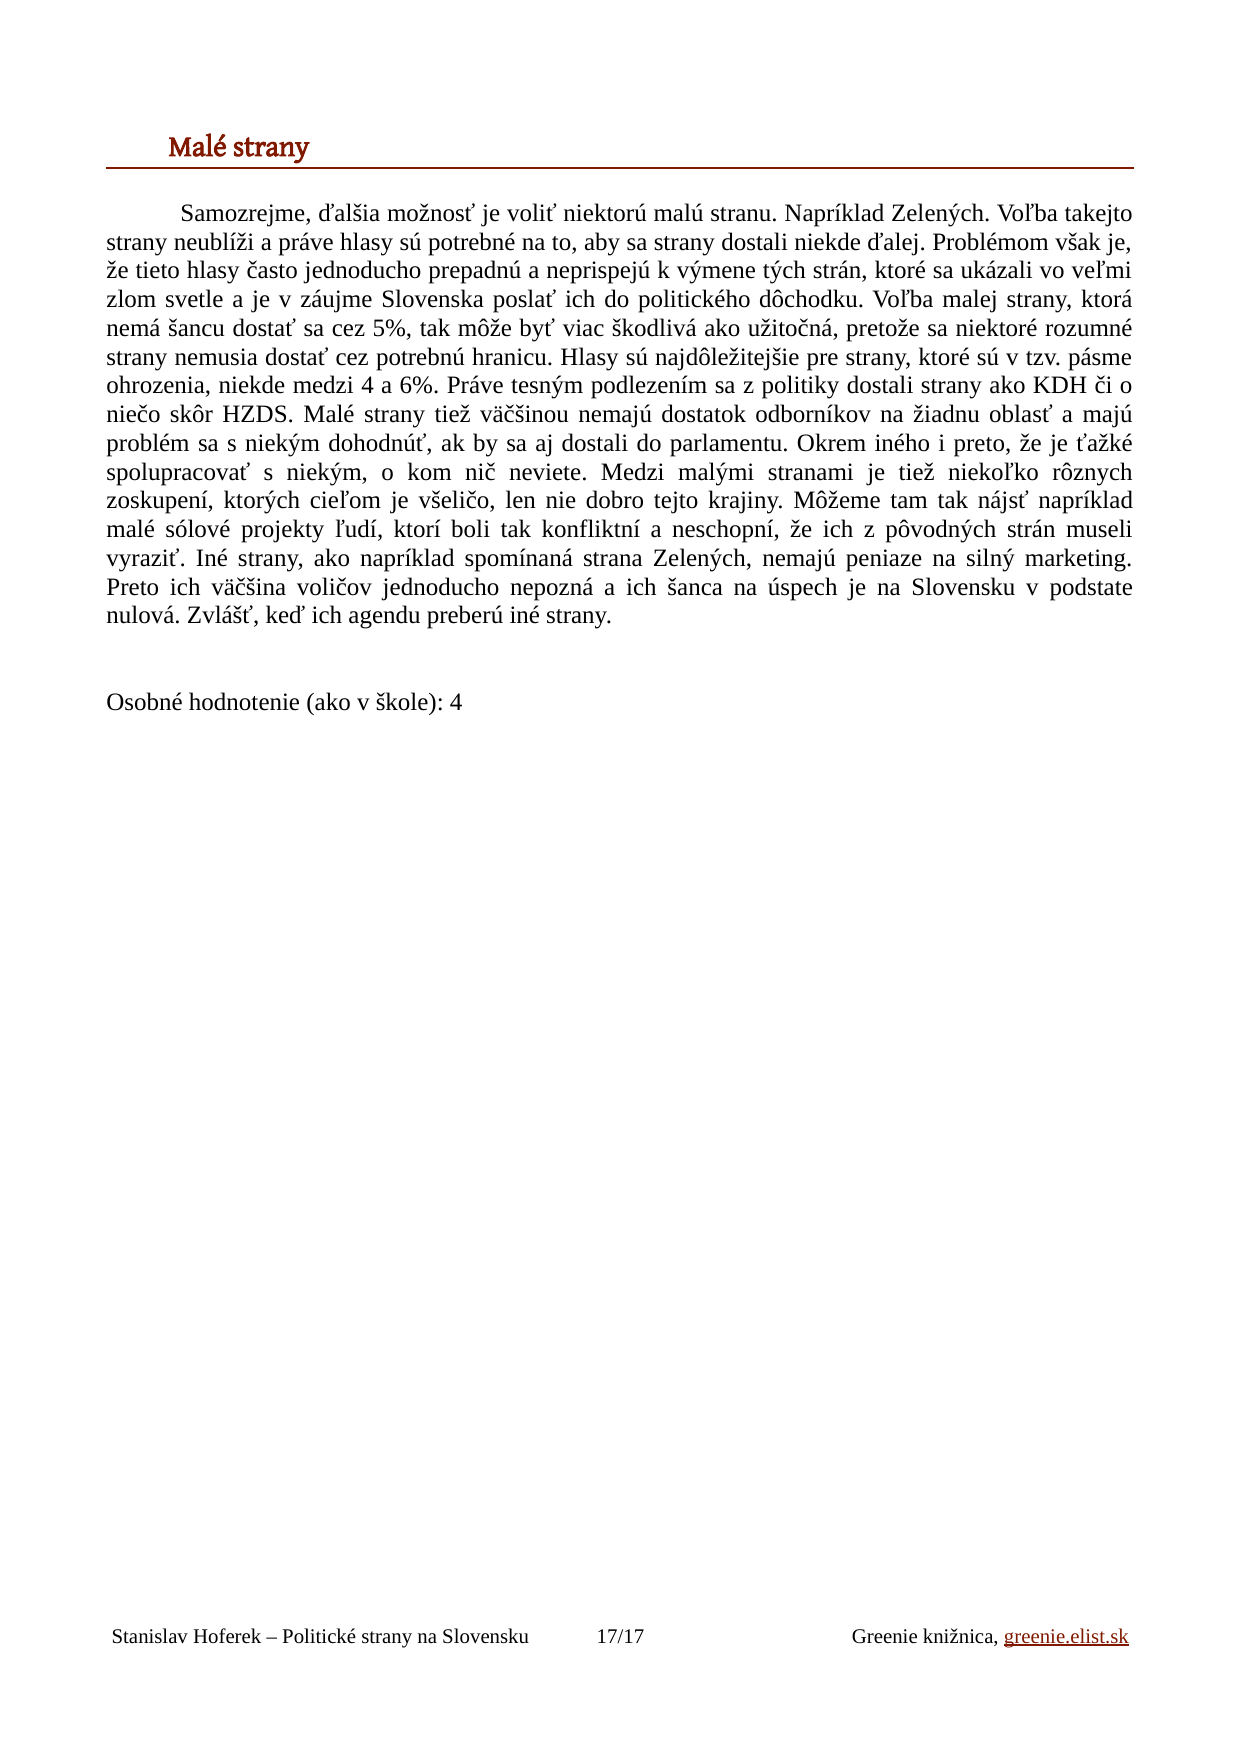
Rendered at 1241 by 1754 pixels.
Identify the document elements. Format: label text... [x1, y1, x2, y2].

text Osobné hodnotenie (ako v škole): 4 [106, 687, 1134, 716]
subtitle Malé strany [106, 127, 1134, 167]
text Samozrejme, ďalšia možnosť je voliť niektorú malú stranu. Napríklad Zelených. Voľba takejto strany neublíži a práve hlasy sú potrebné na to, aby sa strany dostali niekde ďalej. Problémom však je, že tieto hlasy často jednoducho prepadnú a neprispejú k výmene tých strán, ktoré sa ukázali vo veľmi zlom svetle a je v záujme Slovenska poslať ich do politického dôchodku. Voľba malej strany, ktorá nemá šancu dostať sa cez 5%, tak môže byť viac škodlivá ako užitočná, pretože sa niektoré rozumné strany nemusia dostať cez potrebnú hranicu. Hlasy sú najdôležitejšie pre strany, ktoré sú v tzv. pásme ohrozenia, niekde medzi 4 a 6%. Práve tesným podlezením sa z politiky dostali strany ako KDH či o niečo skôr HZDS. Malé strany tiež väčšinou nemajú dostatok odborníkov na žiadnu oblasť a majú problém sa s niekým dohodnúť, ak by sa aj dostali do parlamentu. Okrem iného i preto, že je ťažké spolupracovať s niekým, o kom nič neviete. Medzi malými stranami je tiež niekoľko rôznych zoskupení, ktorých cieľom je všeličo, len nie dobro tejto krajiny. Môžeme tam tak nájsť napríklad malé sólové projekty ľudí, ktorí boli tak konfliktní a neschopní, že ich z pôvodných strán museli vyraziť. Iné strany, ako napríklad spomínaná strana Zelených, nemajú peniaze na silný marketing. Preto ich väčšina voličov jednoducho nepozná a ich šanca na úspech je na Slovensku v podstate nulová. Zvlášť, keď ich agendu preberú iné strany. [106, 198, 1134, 629]
